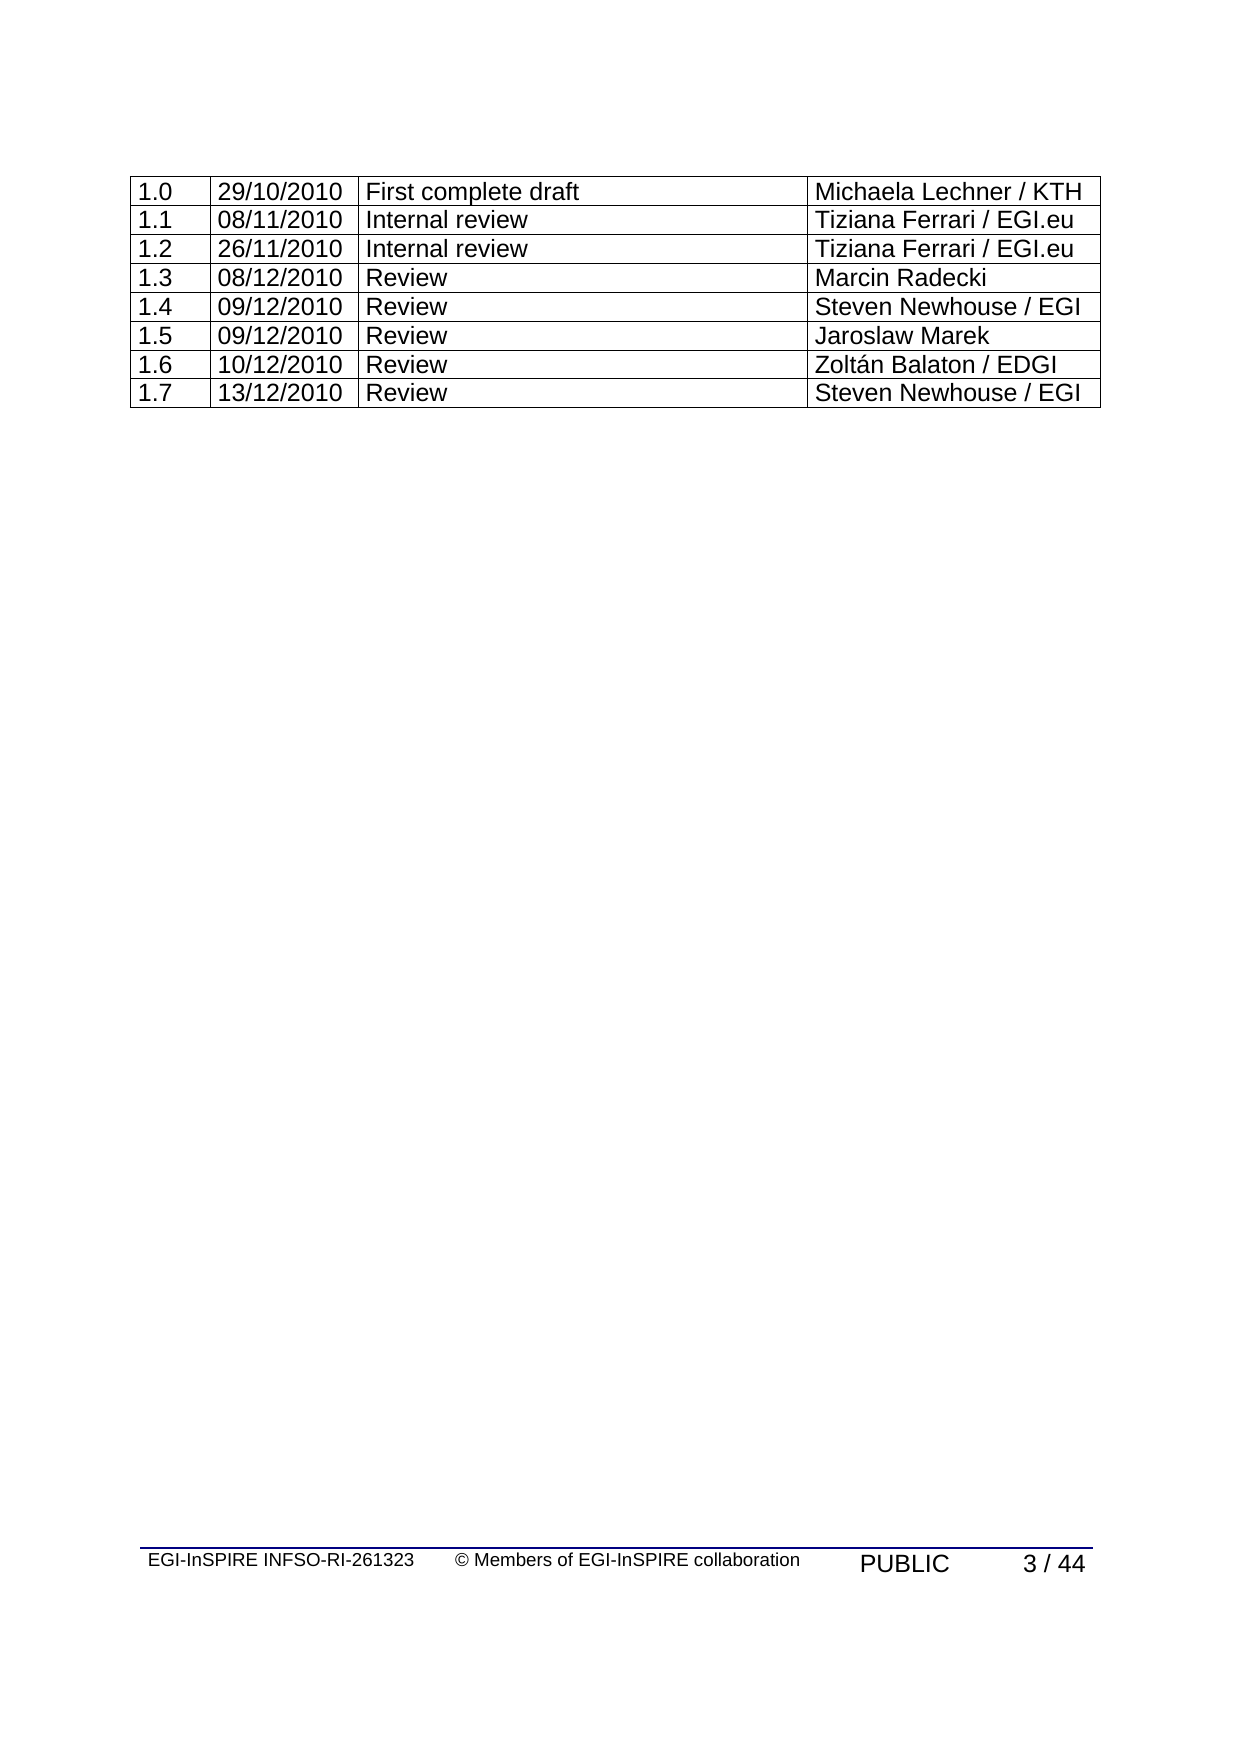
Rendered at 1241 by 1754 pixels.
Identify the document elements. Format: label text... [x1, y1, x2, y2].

table_cell 09/12/2010 [211, 322, 358, 349]
table_cell 13/12/2010 [211, 379, 358, 407]
table_cell 1.1 [131, 206, 210, 234]
table_cell Tiziana Ferrari / EGI.eu [808, 206, 1100, 234]
table_cell 1.7 [131, 379, 210, 407]
table_cell 29/10/2010 [211, 177, 358, 205]
table_cell 1.0 [131, 177, 210, 205]
table_cell Steven Newhouse / EGI [808, 293, 1100, 321]
table_cell Internal review [359, 235, 807, 263]
table_cell Marcin Radecki [808, 264, 1100, 292]
table_cell Review [359, 322, 807, 349]
table_cell Jaroslaw Marek [808, 322, 1100, 349]
table_cell Review [359, 379, 807, 407]
table_cell Internal review [359, 206, 807, 234]
table_cell Review [359, 264, 807, 292]
table_cell 1.3 [131, 264, 210, 292]
table_cell 1.6 [131, 351, 210, 378]
table_cell 10/12/2010 [211, 351, 358, 378]
table_cell Review [359, 351, 807, 378]
table_cell Tiziana Ferrari / EGI.eu [808, 235, 1100, 263]
table_cell 08/11/2010 [211, 206, 358, 234]
table_cell 08/12/2010 [211, 264, 358, 292]
table_cell 1.5 [131, 322, 210, 349]
table_cell 1.2 [131, 235, 210, 263]
table_cell Review [359, 293, 807, 321]
table_cell 09/12/2010 [211, 293, 358, 321]
table_cell Zoltán Balaton / EDGI [808, 351, 1100, 378]
table_cell 1.4 [131, 293, 210, 321]
table_cell First complete draft [359, 177, 807, 205]
table_cell Steven Newhouse / EGI [808, 379, 1100, 407]
table_cell Michaela Lechner / KTH [808, 177, 1100, 205]
table_cell 26/11/2010 [211, 235, 358, 263]
